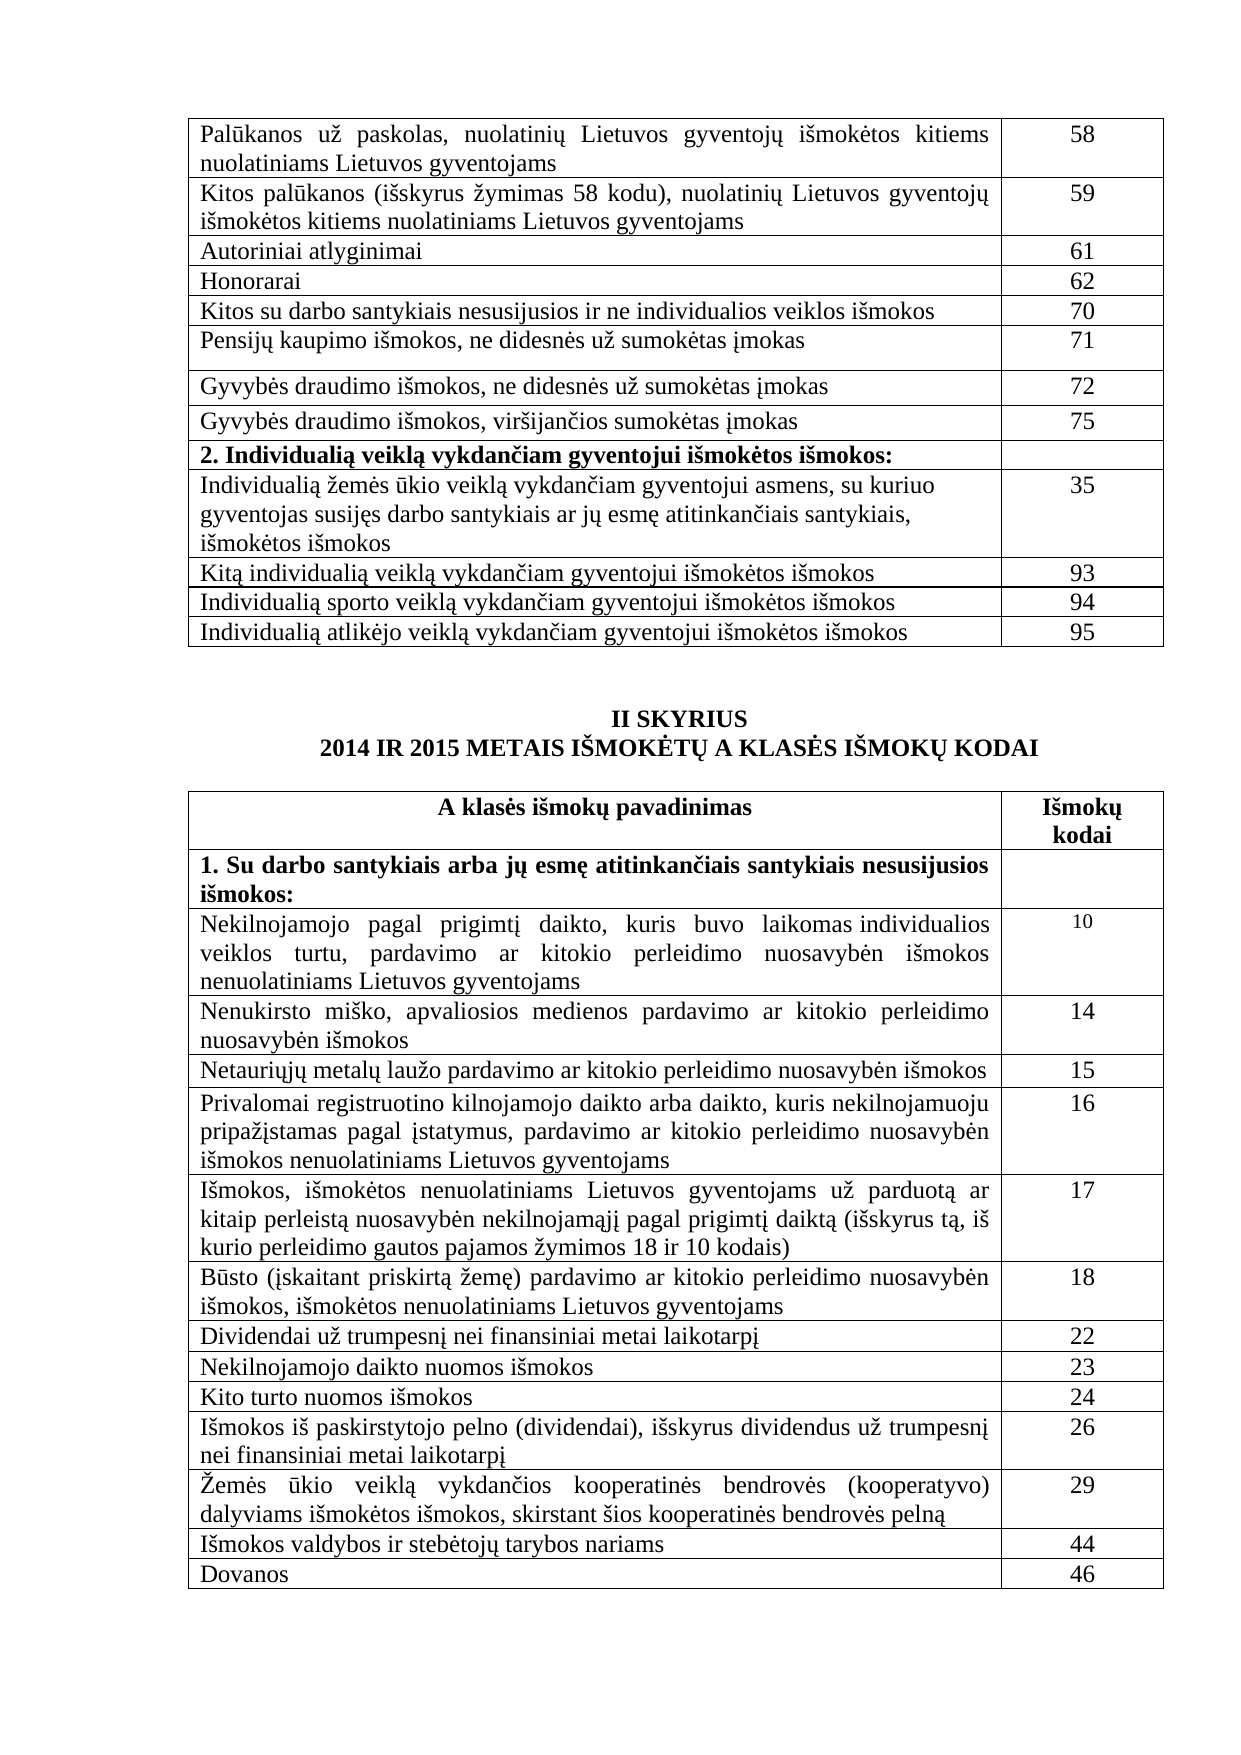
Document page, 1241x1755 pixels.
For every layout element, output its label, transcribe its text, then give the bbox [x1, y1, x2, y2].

table_cell 18 [1002, 1262, 1163, 1320]
table_cell Gyvybės draudimo išmokos, ne didesnės už sumokėtas įmokas [189, 371, 1001, 405]
table_cell 1. Su darbo santykiais arba jų esmę atitinkančiais santykiais nesusijusios išmokos: [189, 850, 1001, 908]
table_cell Palūkanos už paskolas, nuolatinių Lietuvos gyventojų išmokėtos kitiems nuolatiniams Lietuvos gyventojams [189, 119, 1001, 177]
table_cell 62 [1002, 266, 1163, 295]
table_cell 10 [1002, 909, 1163, 995]
table_cell 58 [1002, 119, 1163, 177]
table_cell Nenukirsto miško, apvaliosios medienos pardavimo ar kitokio perleidimo nuosavybėn išmokos [189, 996, 1001, 1054]
table_cell Dividendai už trumpesnį nei finansiniai metai laikotarpį [189, 1321, 1001, 1351]
table_cell Gyvybės draudimo išmokos, viršijančios sumokėtas įmokas [189, 406, 1001, 439]
table_header A klasės išmokų pavadinimas [189, 792, 1001, 849]
table_cell 44 [1002, 1529, 1163, 1558]
table_header Išmokų kodai [1002, 792, 1163, 849]
table_cell 94 [1002, 588, 1163, 616]
table_cell Dovanos [189, 1559, 1001, 1587]
table_cell [1002, 850, 1163, 908]
table_cell 46 [1002, 1559, 1163, 1587]
table_cell Žemės ūkio veiklą vykdančios kooperatinės bendrovės (kooperatyvo) dalyviams išmokėtos išmokos, skirstant šios kooperatinės bendrovės pelną [189, 1470, 1001, 1528]
table_cell 95 [1002, 617, 1163, 646]
table_cell Nekilnojamojo daikto nuomos išmokos [189, 1352, 1001, 1381]
table_cell 93 [1002, 558, 1163, 586]
table_cell 23 [1002, 1352, 1163, 1381]
table_cell Nekilnojamojo pagal prigimtį daikto, kuris buvo laikomas individualios veiklos turtu, pardavimo ar kitokio perleidimo nuosavybėn išmokos nenuolatiniams Lietuvos gyventojams [189, 909, 1001, 995]
table_cell 75 [1002, 406, 1163, 439]
table_cell 16 [1002, 1088, 1163, 1174]
table_cell 72 [1002, 371, 1163, 405]
text 2014 IR 2015 METAIS IŠMOKĖTŲ A KLASĖS IŠMOKŲ KODAI [177, 733, 1181, 762]
table_cell Kito turto nuomos išmokos [189, 1382, 1001, 1411]
table_cell 61 [1002, 236, 1163, 265]
table_cell 15 [1002, 1055, 1163, 1087]
table_cell Honorarai [189, 266, 1001, 295]
table_cell Individualią sporto veiklą vykdančiam gyventojui išmokėtos išmokos [189, 588, 1001, 616]
table_cell 14 [1002, 996, 1163, 1054]
table_cell Netauriųjų metalų laužo pardavimo ar kitokio perleidimo nuosavybėn išmokos [189, 1055, 1001, 1087]
table_cell 22 [1002, 1321, 1163, 1351]
text II SKYRIUS [177, 704, 1181, 733]
table_cell Privalomai registruotino kilnojamojo daikto arba daikto, kuris nekilnojamuoju pripažįstamas pagal įstatymus, pardavimo ar kitokio perleidimo nuosavybėn išmokos nenuolatiniams Lietuvos gyventojams [189, 1088, 1001, 1174]
table_cell Išmokos valdybos ir stebėtojų tarybos nariams [189, 1529, 1001, 1558]
table_cell 70 [1002, 296, 1163, 324]
table_cell Kitą individualią veiklą vykdančiam gyventojui išmokėtos išmokos [189, 558, 1001, 586]
table_cell 26 [1002, 1412, 1163, 1469]
table_cell 2. Individualią veiklą vykdančiam gyventojui išmokėtos išmokos: [189, 441, 1001, 469]
table_cell Išmokos iš paskirstytojo pelno (dividendai), išskyrus dividendus už trumpesnį nei finansiniai metai laikotarpį [189, 1412, 1001, 1469]
table_cell Išmokos, išmokėtos nenuolatiniams Lietuvos gyventojams už parduotą ar kitaip perleistą nuosavybėn nekilnojamąjį pagal prigimtį daiktą (išskyrus tą, iš kurio perleidimo gautos pajamos žymimos 18 ir 10 kodais) [189, 1175, 1001, 1261]
table_cell Kitos palūkanos (išskyrus žymimas 58 kodu), nuolatinių Lietuvos gyventojų išmokėtos kitiems nuolatiniams Lietuvos gyventojams [189, 178, 1001, 235]
table_cell 24 [1002, 1382, 1163, 1411]
table_cell Pensijų kaupimo išmokos, ne didesnės už sumokėtas įmokas [189, 326, 1001, 370]
table_cell 35 [1002, 470, 1163, 557]
table_cell [1002, 441, 1163, 469]
table_cell 29 [1002, 1470, 1163, 1528]
table_cell Kitos su darbo santykiais nesusijusios ir ne individualios veiklos išmokos [189, 296, 1001, 324]
table_cell Individualią atlikėjo veiklą vykdančiam gyventojui išmokėtos išmokos [189, 617, 1001, 646]
table_cell Individualią žemės ūkio veiklą vykdančiam gyventojui asmens, su kuriuo gyventojas susijęs darbo santykiais ar jų esmę atitinkančiais santykiais, išmokėtos išmokos [189, 470, 1001, 557]
table_cell 71 [1002, 326, 1163, 370]
table_cell 17 [1002, 1175, 1163, 1261]
table_cell 59 [1002, 178, 1163, 235]
table_cell Būsto (įskaitant priskirtą žemę) pardavimo ar kitokio perleidimo nuosavybėn išmokos, išmokėtos nenuolatiniams Lietuvos gyventojams [189, 1262, 1001, 1320]
table_cell Autoriniai atlyginimai [189, 236, 1001, 265]
